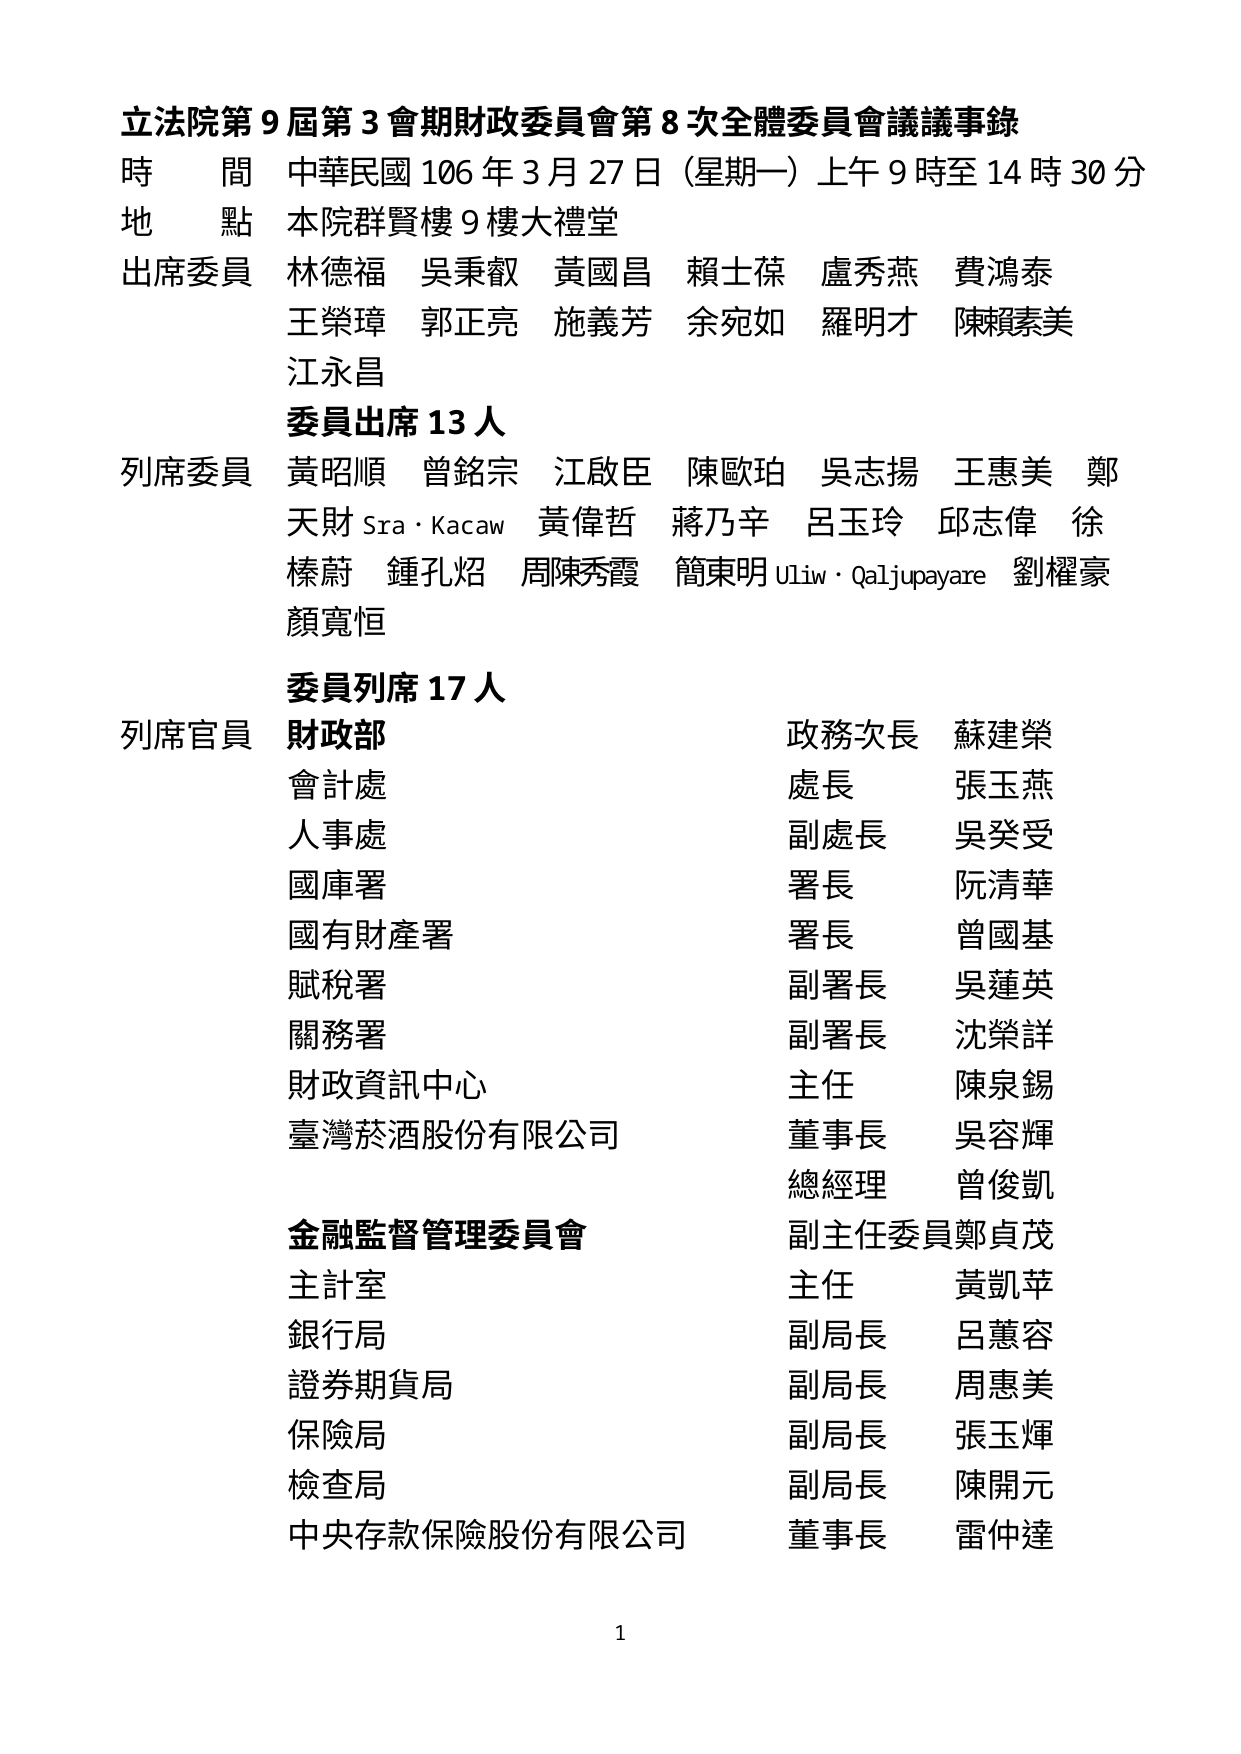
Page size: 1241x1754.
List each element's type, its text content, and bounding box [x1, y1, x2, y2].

text 賦稅署 副署長 吳蓮英 [288, 957, 1120, 1007]
text 會計處 處長 張玉燕 [288, 757, 1120, 807]
text 證券期貨局 副局長 周惠美 [288, 1357, 1120, 1407]
text 國有財產署 署長 曾國基 [288, 907, 1120, 957]
text 關務署 副署長 沈榮詳 [288, 1007, 1120, 1057]
text 主計室 主任 黃凱苹 [288, 1257, 1120, 1307]
text 列席委員 黃昭順 曾銘宗 江啟臣 陳歐珀 吳志揚 王惠美 鄭天財Sra．Kacaw 黃偉哲 蔣乃辛 呂玉玲 邱志偉 徐榛蔚 鍾孔炤 周陳秀霞 簡東明Uliw．Qaljupayare 劉櫂豪 顏寬恒 [120, 444, 1120, 644]
text 總經理 曾俊凱 [288, 1157, 1120, 1207]
text 金融監督管理委員會 副主任委員鄭貞茂 [288, 1207, 1120, 1257]
text 財政資訊中心 主任 陳泉錫 [288, 1057, 1120, 1107]
text 銀行局 副局長 呂蕙容 [288, 1307, 1120, 1357]
text 時 間 中華民國106年3月27日（星期一）上午9時至14時30分 [120, 144, 1170, 194]
text 國庫署 署長 阮清華 [288, 857, 1120, 907]
text 中央存款保險股份有限公司 董事長 雷仲達 [288, 1507, 1120, 1557]
text 出席委員 林德福 吳秉叡 黃國昌 賴士葆 盧秀燕 費鴻泰 王榮璋 郭正亮 施義芳 余宛如 羅明才 陳賴素美 江永昌 [120, 244, 1095, 394]
text 立法院第9屆第3會期財政委員會第8次全體委員會議議事錄 [120, 94, 1154, 144]
text 委員列席17人 [287, 644, 1120, 707]
text 臺灣菸酒股份有限公司 董事長 吳容輝 [288, 1107, 1120, 1157]
text 列席官員 財政部 政務次長 蘇建榮 [120, 707, 1120, 757]
text 檢查局 副局長 陳開元 [288, 1457, 1120, 1507]
text 地 點 本院群賢樓9樓大禮堂 [120, 194, 1170, 244]
text 委員出席13人 [287, 394, 1120, 444]
text 保險局 副局長 張玉煇 [288, 1407, 1120, 1457]
text 人事處 副處長 吳癸受 [288, 807, 1120, 857]
